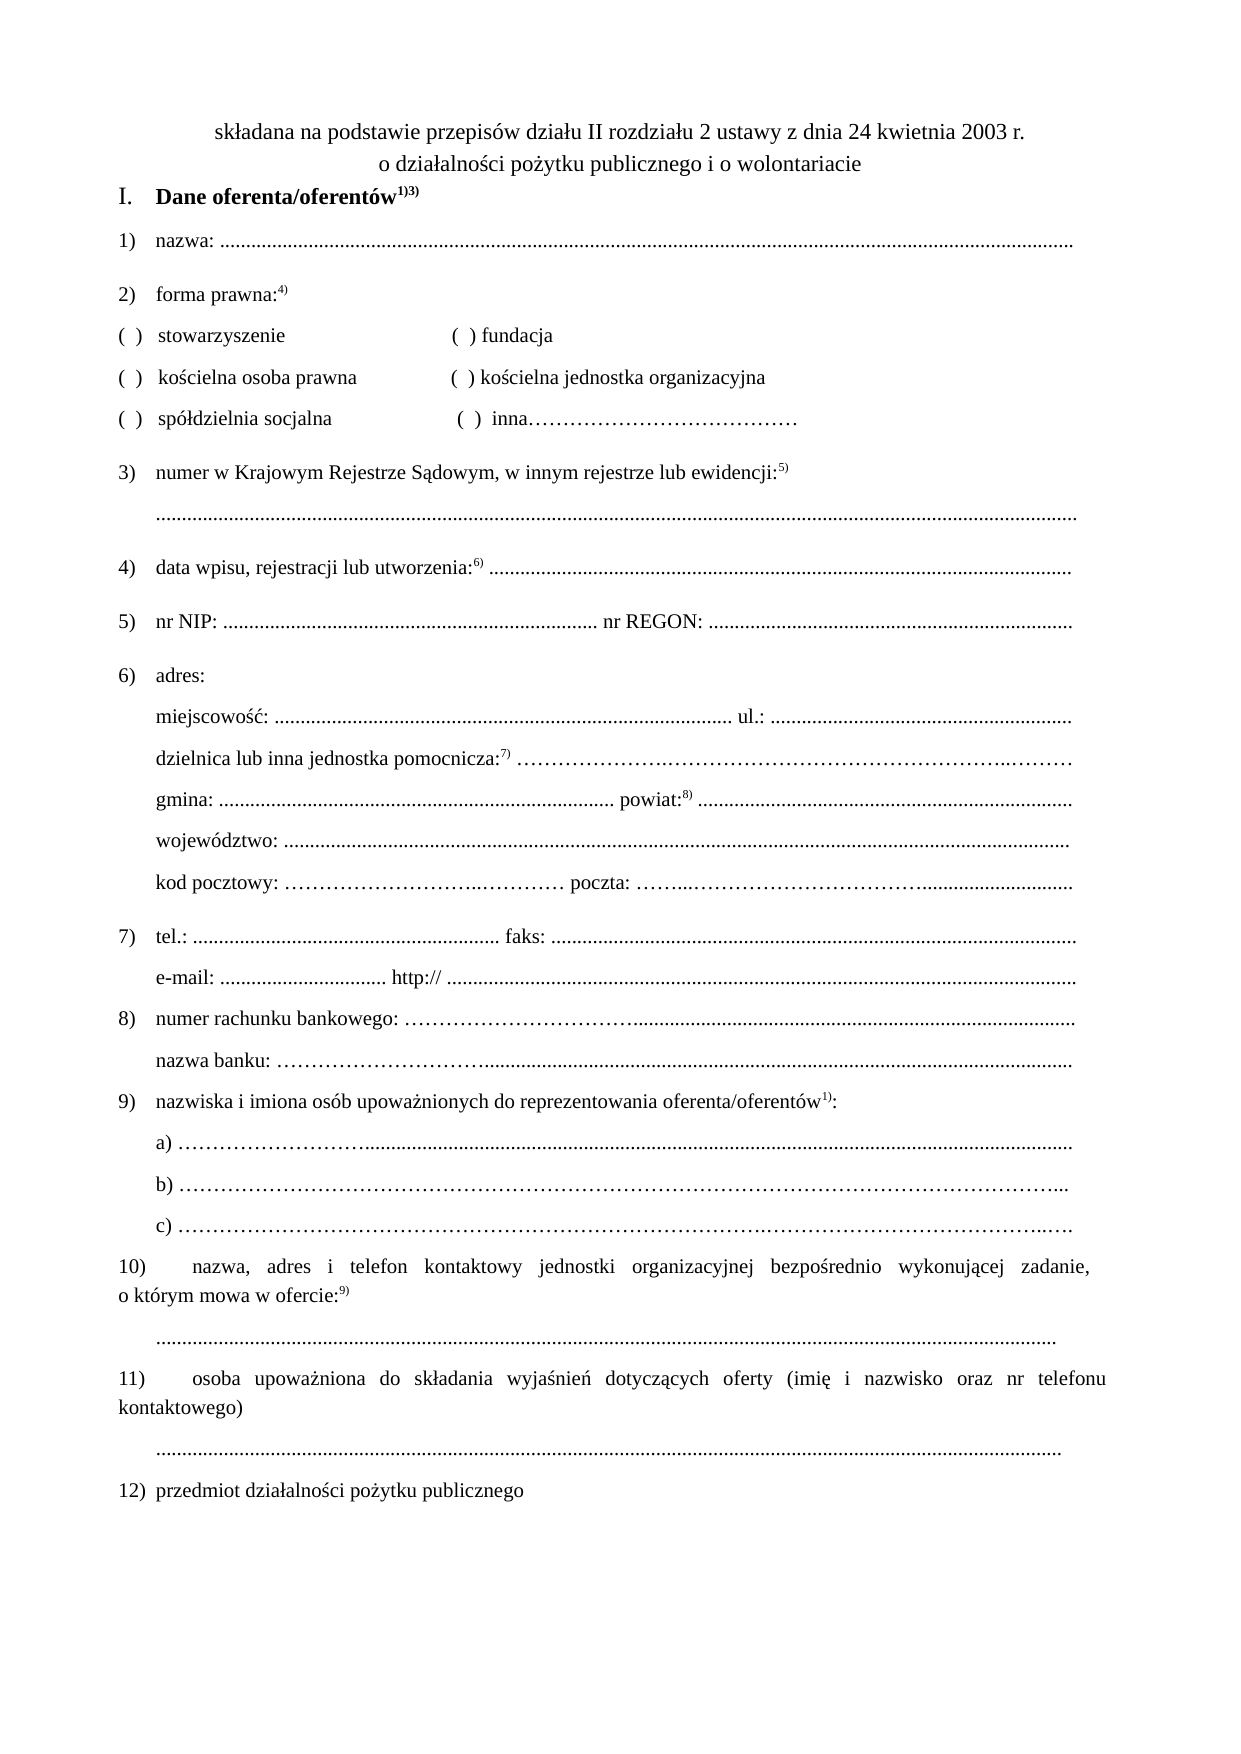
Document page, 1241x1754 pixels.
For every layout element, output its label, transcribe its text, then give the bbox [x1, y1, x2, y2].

text ................................................................................................................................................................................. [155, 501, 1122, 525]
list nazwiska i imiona osób upoważnionych do reprezentowania oferenta/oferentów1): [118, 1089, 1122, 1113]
list forma prawna:4) [118, 282, 1122, 306]
list Dane oferenta/oferentów1)3) [118, 181, 1122, 210]
text województwo: ....................................................................................................................................................... [156, 828, 1122, 852]
list adres: [118, 663, 1122, 687]
text ( ) kościelna osoba prawna ( ) kościelna jednostka organizacyjna [118, 365, 1122, 389]
text składana na podstawie przepisów działu II rozdziału 2 ustawy z dnia 24 kwietnia 2003 r. [118, 118, 1122, 144]
list osoba upoważniona do składania wyjaśnień dotyczących oferty (imię i nazwisko oraz nr telefonu kontaktowego) [118, 1366, 1107, 1419]
text e-mail: ................................ http:// ......................................................................................................................... [156, 965, 1122, 989]
text gmina: ............................................................................ powiat:8) ........................................................................ [156, 787, 1122, 811]
text o działalności pożytku publicznego i o wolontariacie [118, 150, 1122, 176]
text .............................................................................................................................................................................. [156, 1436, 1107, 1460]
list nazwa: .................................................................................................................................................................... [118, 228, 1122, 252]
text kod pocztowy: ………………………..………… poczta: ……...……………………………............................. [155, 870, 1122, 894]
text ( ) spółdzielnia socjalna ( ) inna………………………………… [118, 406, 1122, 430]
list tel.: ........................................................... faks: ..................................................................................................... [118, 923, 1122, 948]
text c) ………………………………………………………………………….…………………………………..…. [156, 1213, 1122, 1237]
list numer rachunku bankowego: ……………………………..................................................................................... [118, 1006, 1122, 1030]
text ( ) stowarzyszenie ( ) fundacja [118, 323, 1122, 347]
list data wpisu, rejestracji lub utworzenia:6) ................................................................................................................ [118, 555, 1122, 579]
text b) ………………………………………………………………………………………………………………... [156, 1172, 1122, 1196]
text nazwa banku: …………………………................................................................................................................. [156, 1048, 1122, 1072]
text miejscowość: ........................................................................................ ul.: .......................................................... [156, 704, 1122, 728]
text a) ………………………........................................................................................................................................ [156, 1130, 1122, 1154]
text ............................................................................................................................................................................. [156, 1324, 1107, 1349]
list przedmiot działalności pożytku publicznego [118, 1477, 1122, 1502]
list numer w Krajowym Rejestrze Sądowym, w innym rejestrze lub ewidencji:5) [118, 460, 1122, 484]
text dzielnica lub inna jednostka pomocnicza:7) ………………….…………………………………………..……… [156, 746, 1122, 770]
list nazwa, adres i telefon kontaktowy jednostki organizacyjnej bezpośrednio wykonującej zadanie, o którym mowa w ofercie:9) [118, 1254, 1107, 1307]
list nr NIP: ........................................................................ nr REGON: ...................................................................... [118, 609, 1122, 633]
